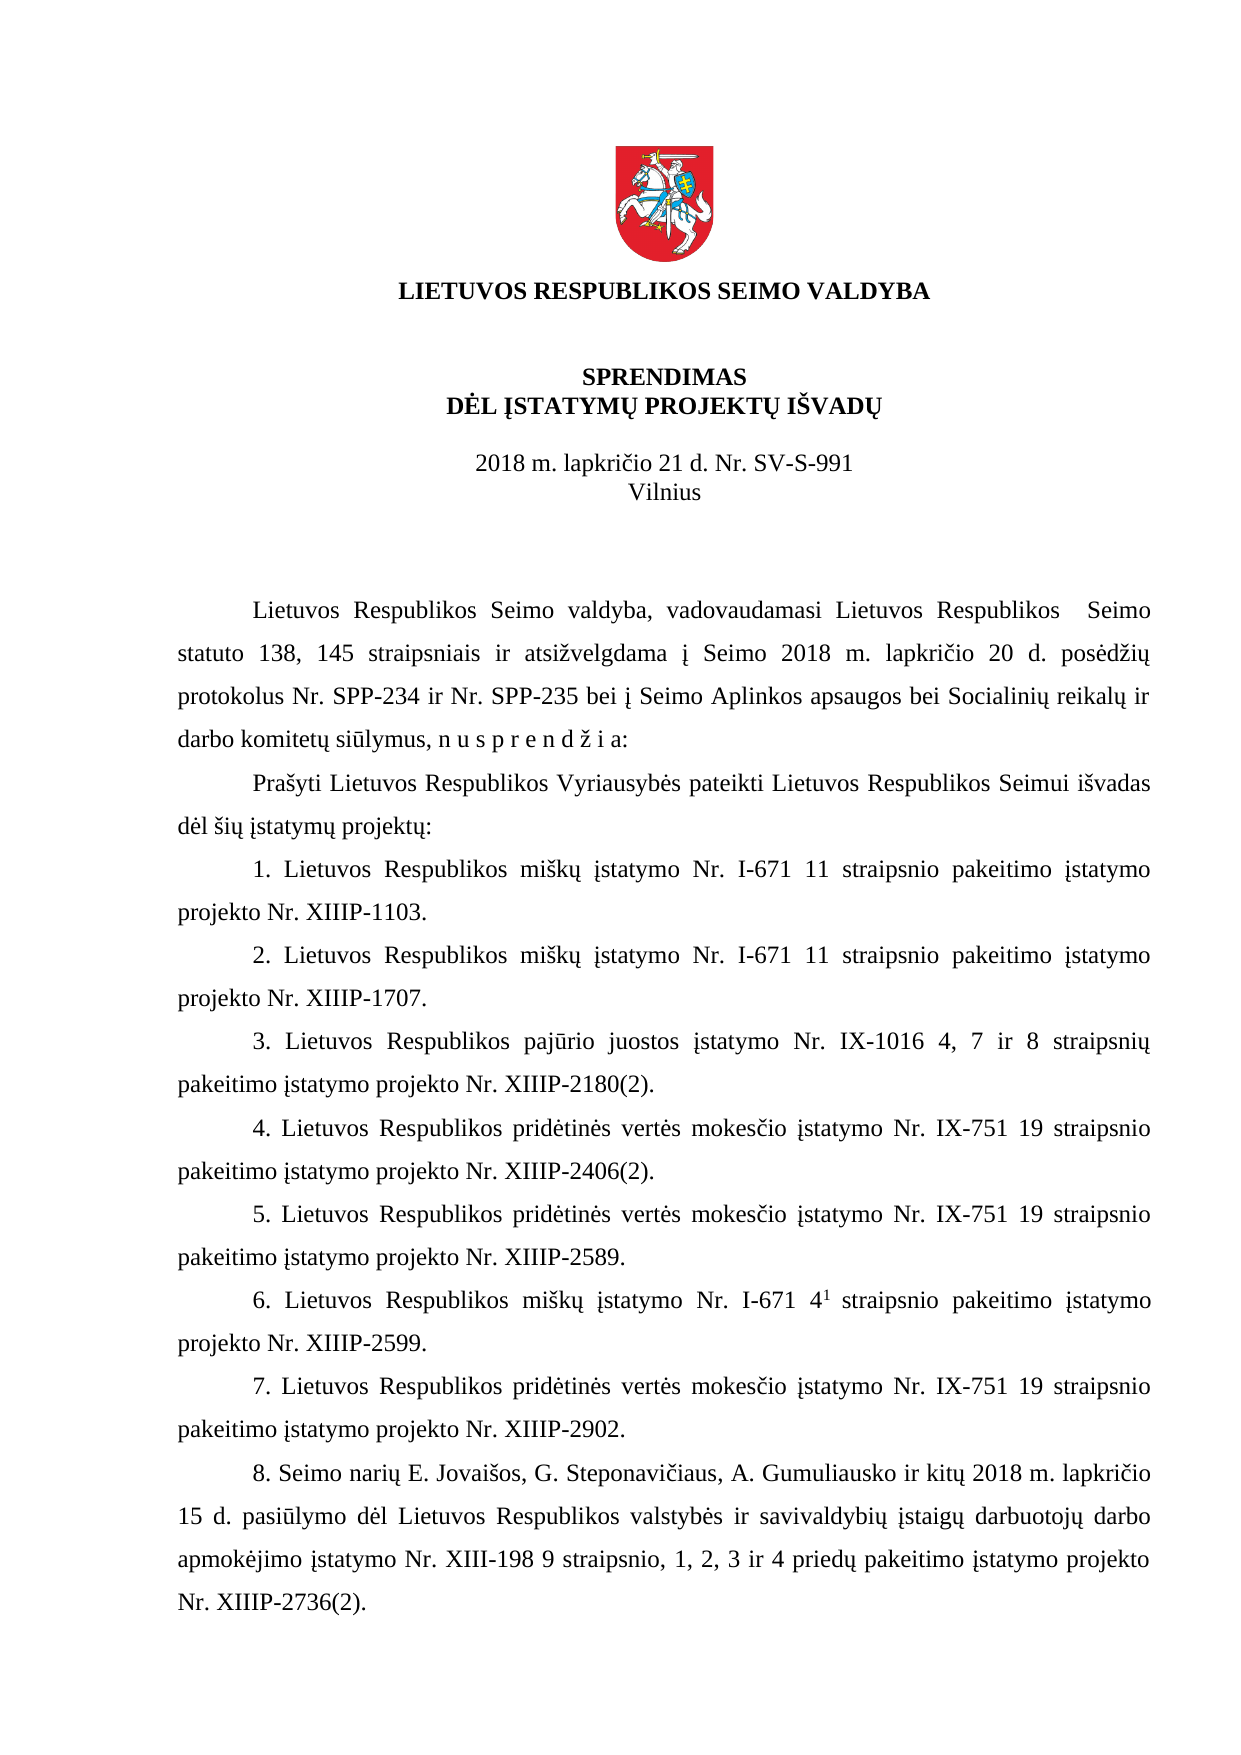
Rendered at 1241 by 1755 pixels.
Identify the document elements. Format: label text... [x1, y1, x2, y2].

text Lietuvos Respublikos Seimo valdyba, vadovaudamasi Lietuvos Respublikos Seimo statuto 138, 145 straipsniais ir atsižvelgdama į Seimo 2018 m. lapkričio 20 d. posėdžių protokolus Nr. SPP-234 ir Nr. SPP-235 bei į Seimo Aplinkos apsaugos bei Socialinių reikalų ir darbo komitetų siūlymus, n u s p r e n d ž i a: [177, 595, 1152, 753]
text 7. Lietuvos Respublikos pridėtinės vertės mokesčio įstatymo Nr. IX-751 19 straipsnio pakeitimo įstatymo projekto Nr. XIIIP-2902. [177, 1371, 1152, 1443]
text LIETUVOS RESPUBLIKOS SEIMO VALDYBA [177, 276, 1152, 305]
text SPRENDIMAS [177, 362, 1152, 391]
text Prašyti Lietuvos Respublikos Vyriausybės pateikti Lietuvos Respublikos Seimui išvadas dėl šių įstatymų projektų: [177, 768, 1152, 839]
text 8. Seimo narių E. Jovaišos, G. Steponavičiaus, A. Gumuliausko ir kitų 2018 m. lapkričio 15 d. pasiūlymo dėl Lietuvos Respublikos valstybės ir savivaldybių įstaigų darbuotojų darbo apmokėjimo įstatymo Nr. XIII-198 9 straipsnio, 1, 2, 3 ir 4 priedų pakeitimo įstatymo projekto Nr. XIIIP-2736(2). [177, 1458, 1152, 1616]
text DĖL ĮSTATYMŲ PROJEKTŲ IŠVADŲ [177, 391, 1152, 420]
text 3. Lietuvos Respublikos pajūrio juostos įstatymo Nr. IX-1016 4, 7 ir 8 straipsnių pakeitimo įstatymo projekto Nr. XIIIP-2180(2). [177, 1026, 1152, 1098]
text 5. Lietuvos Respublikos pridėtinės vertės mokesčio įstatymo Nr. IX-751 19 straipsnio pakeitimo įstatymo projekto Nr. XIIIP-2589. [177, 1199, 1152, 1271]
text 6. Lietuvos Respublikos miškų įstatymo Nr. I-671 41 straipsnio pakeitimo įstatymo projekto Nr. XIIIP-2599. [177, 1285, 1152, 1357]
text 1. Lietuvos Respublikos miškų įstatymo Nr. I-671 11 straipsnio pakeitimo įstatymo projekto Nr. XIIIP-1103. [177, 854, 1152, 926]
text Vilnius [177, 477, 1152, 506]
text 4. Lietuvos Respublikos pridėtinės vertės mokesčio įstatymo Nr. IX-751 19 straipsnio pakeitimo įstatymo projekto Nr. XIIIP-2406(2). [177, 1113, 1152, 1184]
text 2. Lietuvos Respublikos miškų įstatymo Nr. I-671 11 straipsnio pakeitimo įstatymo projekto Nr. XIIIP-1707. [177, 940, 1152, 1012]
text 2018 m. lapkričio 21 d. Nr. SV-S-991 [177, 448, 1152, 477]
